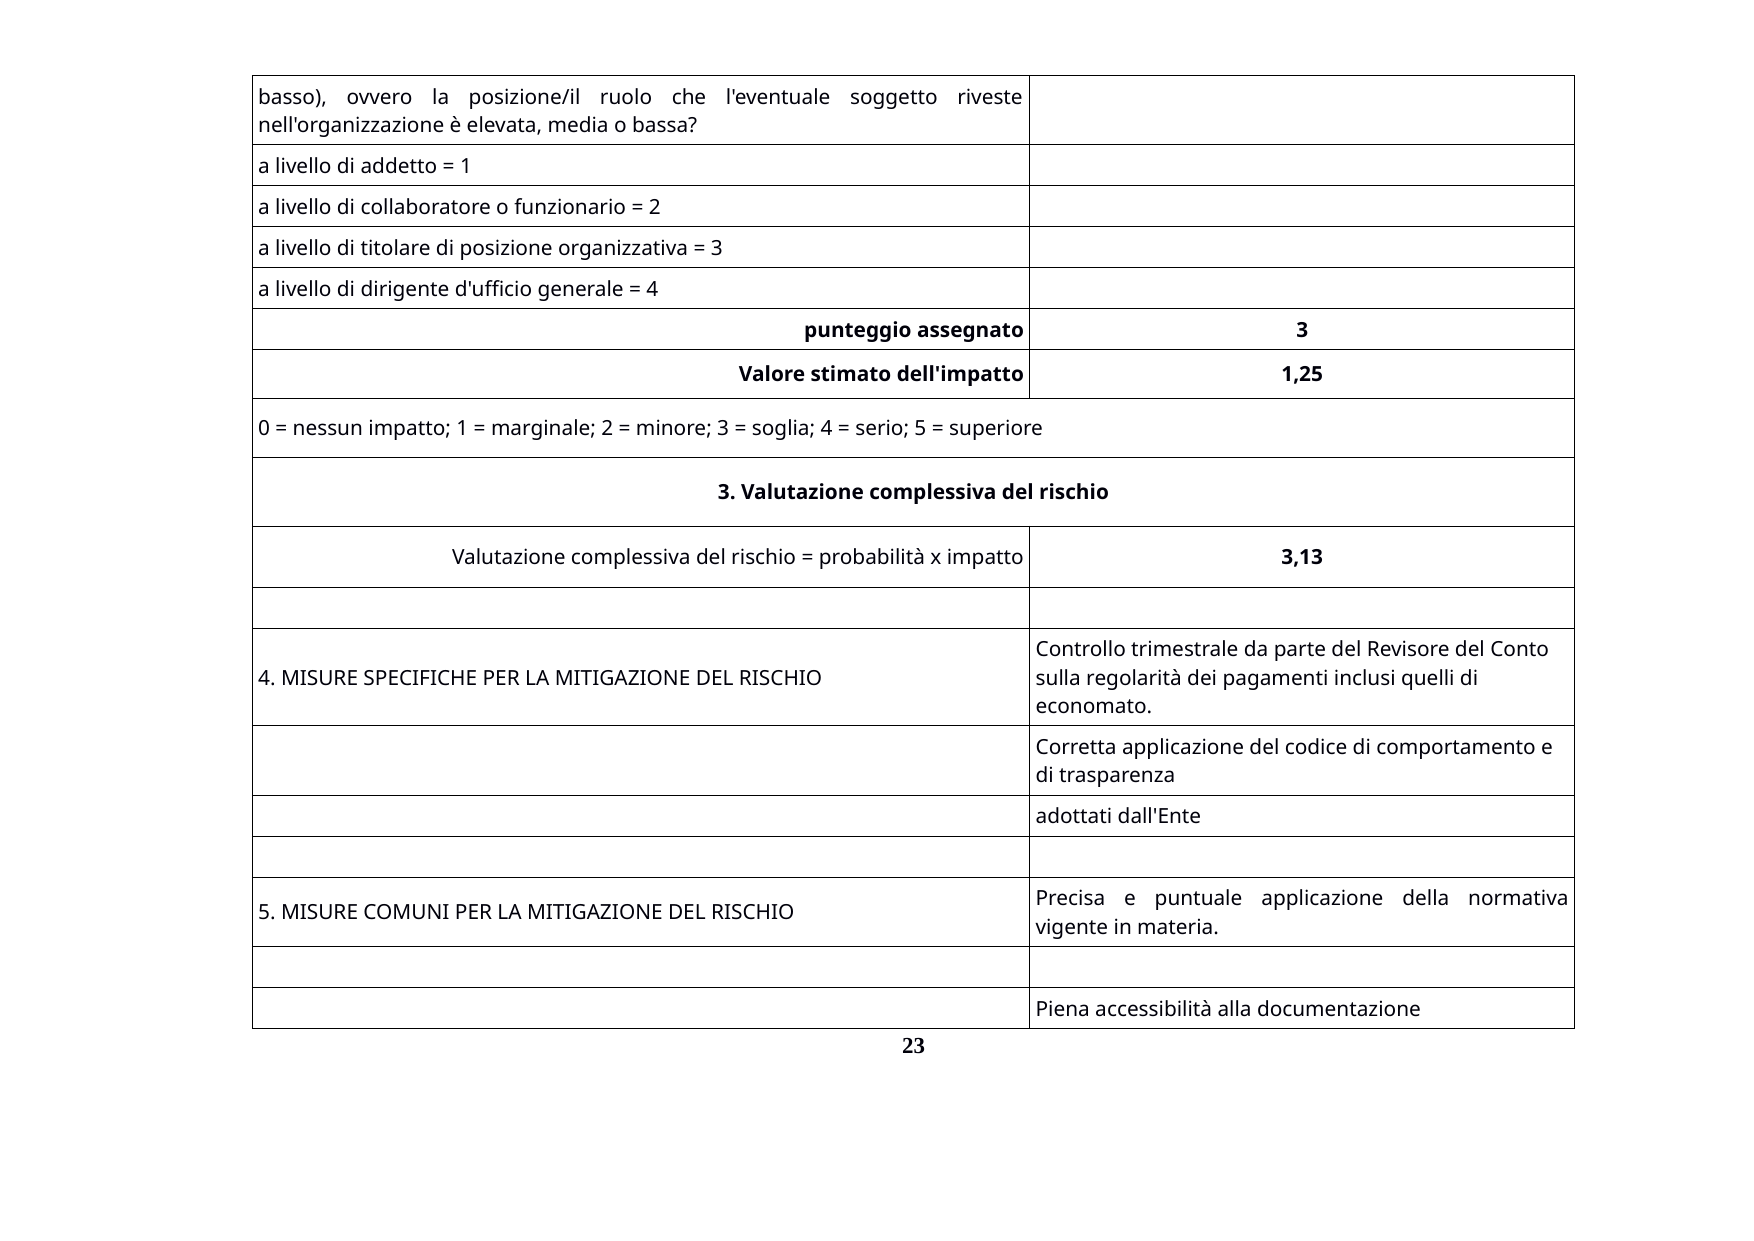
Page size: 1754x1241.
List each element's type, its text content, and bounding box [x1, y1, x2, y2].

table_cell [1030, 145, 1574, 185]
table_cell a livello di titolare di posizione organizzativa = 3 [253, 227, 1029, 267]
table_cell punteggio assegnato [253, 309, 1029, 349]
table_cell 3. Valutazione complessiva del rischio [253, 458, 1574, 526]
table_cell [1030, 186, 1574, 226]
table_cell 0 = nessun impatto; 1 = marginale; 2 = minore; 3 = soglia; 4 = serio; 5 = superiore [253, 399, 1574, 457]
table_cell adottati dall'Ente [1030, 796, 1574, 836]
table_cell [253, 837, 1029, 877]
table_cell Corretta applicazione del codice di comportamento e di trasparenza [1030, 726, 1574, 795]
table_cell [1030, 227, 1574, 267]
table_cell a livello di addetto = 1 [253, 145, 1029, 185]
table_cell Piena accessibilità alla documentazione [1030, 988, 1574, 1028]
table_cell 1,25 [1030, 350, 1574, 397]
table_cell [253, 947, 1029, 987]
table_cell [253, 726, 1029, 795]
table_cell 3,13 [1030, 527, 1574, 587]
table_cell [1030, 76, 1574, 144]
table_cell 5. MISURE COMUNI PER LA MITIGAZIONE DEL RISCHIO [253, 878, 1029, 946]
table_cell [253, 588, 1029, 627]
table_cell [253, 988, 1029, 1028]
table_cell [1030, 837, 1574, 877]
table_cell basso), ovvero la posizione/il ruolo che l'eventuale soggetto riveste nell'organizzazione è elevata, media o bassa? [253, 76, 1029, 144]
table_cell 3 [1030, 309, 1574, 349]
table_cell Controllo trimestrale da parte del Revisore del Conto sulla regolarità dei pagamenti inclusi quelli di economato. [1030, 629, 1574, 725]
table_cell [253, 796, 1029, 836]
table_cell Valore stimato dell'impatto [253, 350, 1029, 397]
table_cell [1030, 588, 1574, 627]
table_cell a livello di dirigente d'ufficio generale = 4 [253, 268, 1029, 308]
table_cell [1030, 268, 1574, 308]
table_cell Precisa e puntuale applicazione della normativa vigente in materia. [1030, 878, 1574, 946]
table_cell a livello di collaboratore o funzionario = 2 [253, 186, 1029, 226]
table_cell 4. MISURE SPECIFICHE PER LA MITIGAZIONE DEL RISCHIO [253, 629, 1029, 725]
table_cell [1030, 947, 1574, 987]
table_cell Valutazione complessiva del rischio = probabilità x impatto [253, 527, 1029, 587]
